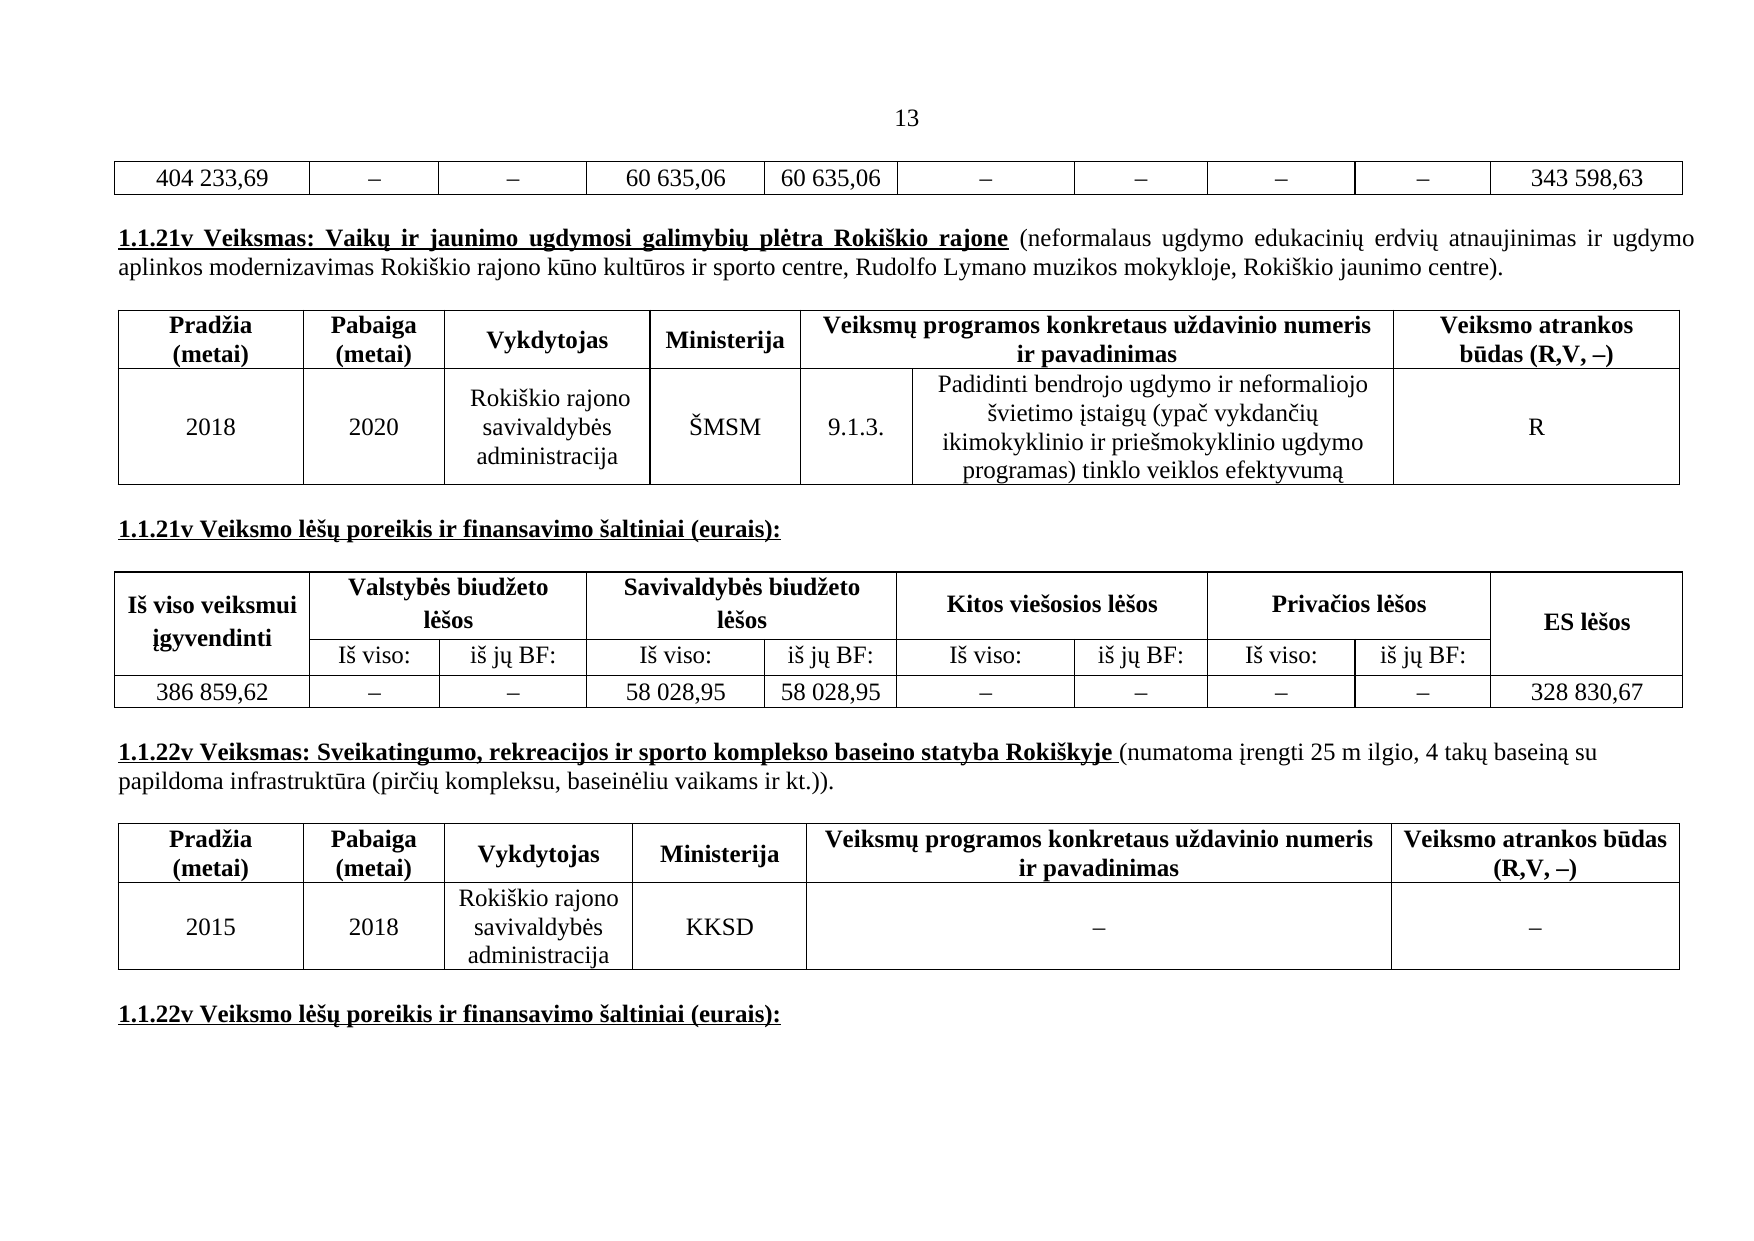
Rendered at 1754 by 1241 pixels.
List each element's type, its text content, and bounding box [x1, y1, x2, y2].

table_header Privačios lėšos [1208, 573, 1490, 639]
table_cell 2020 [304, 369, 444, 484]
table_cell Iš viso: [587, 640, 764, 675]
table_cell – [1356, 676, 1490, 707]
table_header Veiksmų programos konkretaus uždavinio numeris ir pavadinimas [801, 311, 1393, 368]
table_header Pradžia (metai) [119, 311, 303, 368]
table_cell – [310, 162, 438, 193]
table_cell iš jų BF: [765, 640, 896, 675]
table_header Veiksmo atrankos būdas (R,V, –) [1394, 311, 1679, 368]
table_cell 2015 [119, 883, 303, 969]
table_cell 343 598,63 [1491, 162, 1682, 193]
table_header Pradžia (metai) [119, 824, 303, 882]
table_header Pabaiga (metai) [304, 311, 444, 368]
table_cell 58 028,95 [587, 676, 764, 707]
table_cell Iš viso: [897, 640, 1074, 675]
table_cell Padidinti bendrojo ugdymo ir neformaliojo švietimo įstaigų (ypač vykdančių ikimokyklinio ir priešmokyklinio ugdymo programas) tinklo veiklos efektyvumą [913, 369, 1393, 484]
table_cell – [807, 883, 1391, 969]
table_cell – [898, 162, 1074, 193]
table_cell Iš viso: [310, 640, 439, 675]
table_cell 404 233,69 [115, 162, 309, 193]
table_cell 9.1.3. [801, 369, 912, 484]
table_header Savivaldybės biudžeto lėšos [587, 573, 896, 639]
table_cell – [1208, 162, 1354, 193]
table_cell 60 635,06 [587, 162, 764, 193]
table_header Vykdytojas [445, 311, 649, 368]
table_cell – [439, 162, 586, 193]
text 1.1.22v Veiksmas: Sveikatingumo, rekreacijos ir sporto komplekso baseino statyba Rokiškyje (numatoma įrengti 25 m ilgio, 4 takų baseiną su papildoma infrastruktūra (pirčių kompleksu, baseinėliu vaikams ir kt.)). [118, 737, 1695, 794]
table_cell iš jų BF: [1075, 640, 1207, 675]
table_cell Rokiškio rajono savivaldybės administracija [445, 883, 632, 969]
table_cell – [310, 676, 439, 707]
table_cell – [440, 676, 586, 707]
table_header ES lėšos [1491, 573, 1682, 675]
table_cell 58 028,95 [765, 676, 896, 707]
table_header Ministerija [651, 311, 800, 368]
table_cell R [1394, 369, 1679, 484]
table_header Veiksmo atrankos būdas (R,V, –) [1392, 824, 1679, 882]
table_cell KKSD [633, 883, 806, 969]
text 1.1.21v Veiksmas: Vaikų ir jaunimo ugdymosi galimybių plėtra Rokiškio rajone (neformalaus ugdymo edukacinių erdvių atnaujinimas ir ugdymo aplinkos modernizavimas Rokiškio rajono kūno kultūros ir sporto centre, Rudolfo Lymano muzikos mokykloje, Rokiškio jaunimo centre). [118, 223, 1695, 281]
table_cell Rokiškio rajono savivaldybės administracija [445, 369, 649, 484]
table_cell – [1392, 883, 1679, 969]
table_cell – [897, 676, 1074, 707]
table_cell 386 859,62 [115, 676, 309, 707]
table_header Veiksmų programos konkretaus uždavinio numeris ir pavadinimas [807, 824, 1391, 882]
table_header Ministerija [633, 824, 806, 882]
table_header Pabaiga (metai) [304, 824, 444, 882]
table_cell – [1075, 162, 1207, 193]
table_cell ŠMSM [651, 369, 800, 484]
table_cell 2018 [304, 883, 444, 969]
table_cell 328 830,67 [1491, 676, 1682, 707]
text 1.1.21v Veiksmo lėšų poreikis ir finansavimo šaltiniai (eurais): [118, 514, 1695, 543]
table_cell – [1208, 676, 1354, 707]
table_cell 60 635,06 [765, 162, 897, 193]
table_cell – [1356, 162, 1490, 193]
table_cell iš jų BF: [440, 640, 586, 675]
table_cell iš jų BF: [1356, 640, 1490, 675]
table_header Kitos viešosios lėšos [897, 573, 1207, 639]
table_header Vykdytojas [445, 824, 632, 882]
table_cell – [1075, 676, 1207, 707]
table_header Iš viso veiksmui įgyvendinti [115, 573, 309, 675]
table_cell 2018 [119, 369, 303, 484]
text 1.1.22v Veiksmo lėšų poreikis ir finansavimo šaltiniai (eurais): [118, 999, 1695, 1028]
table_cell Iš viso: [1208, 640, 1354, 675]
table_header Valstybės biudžeto lėšos [310, 573, 586, 639]
